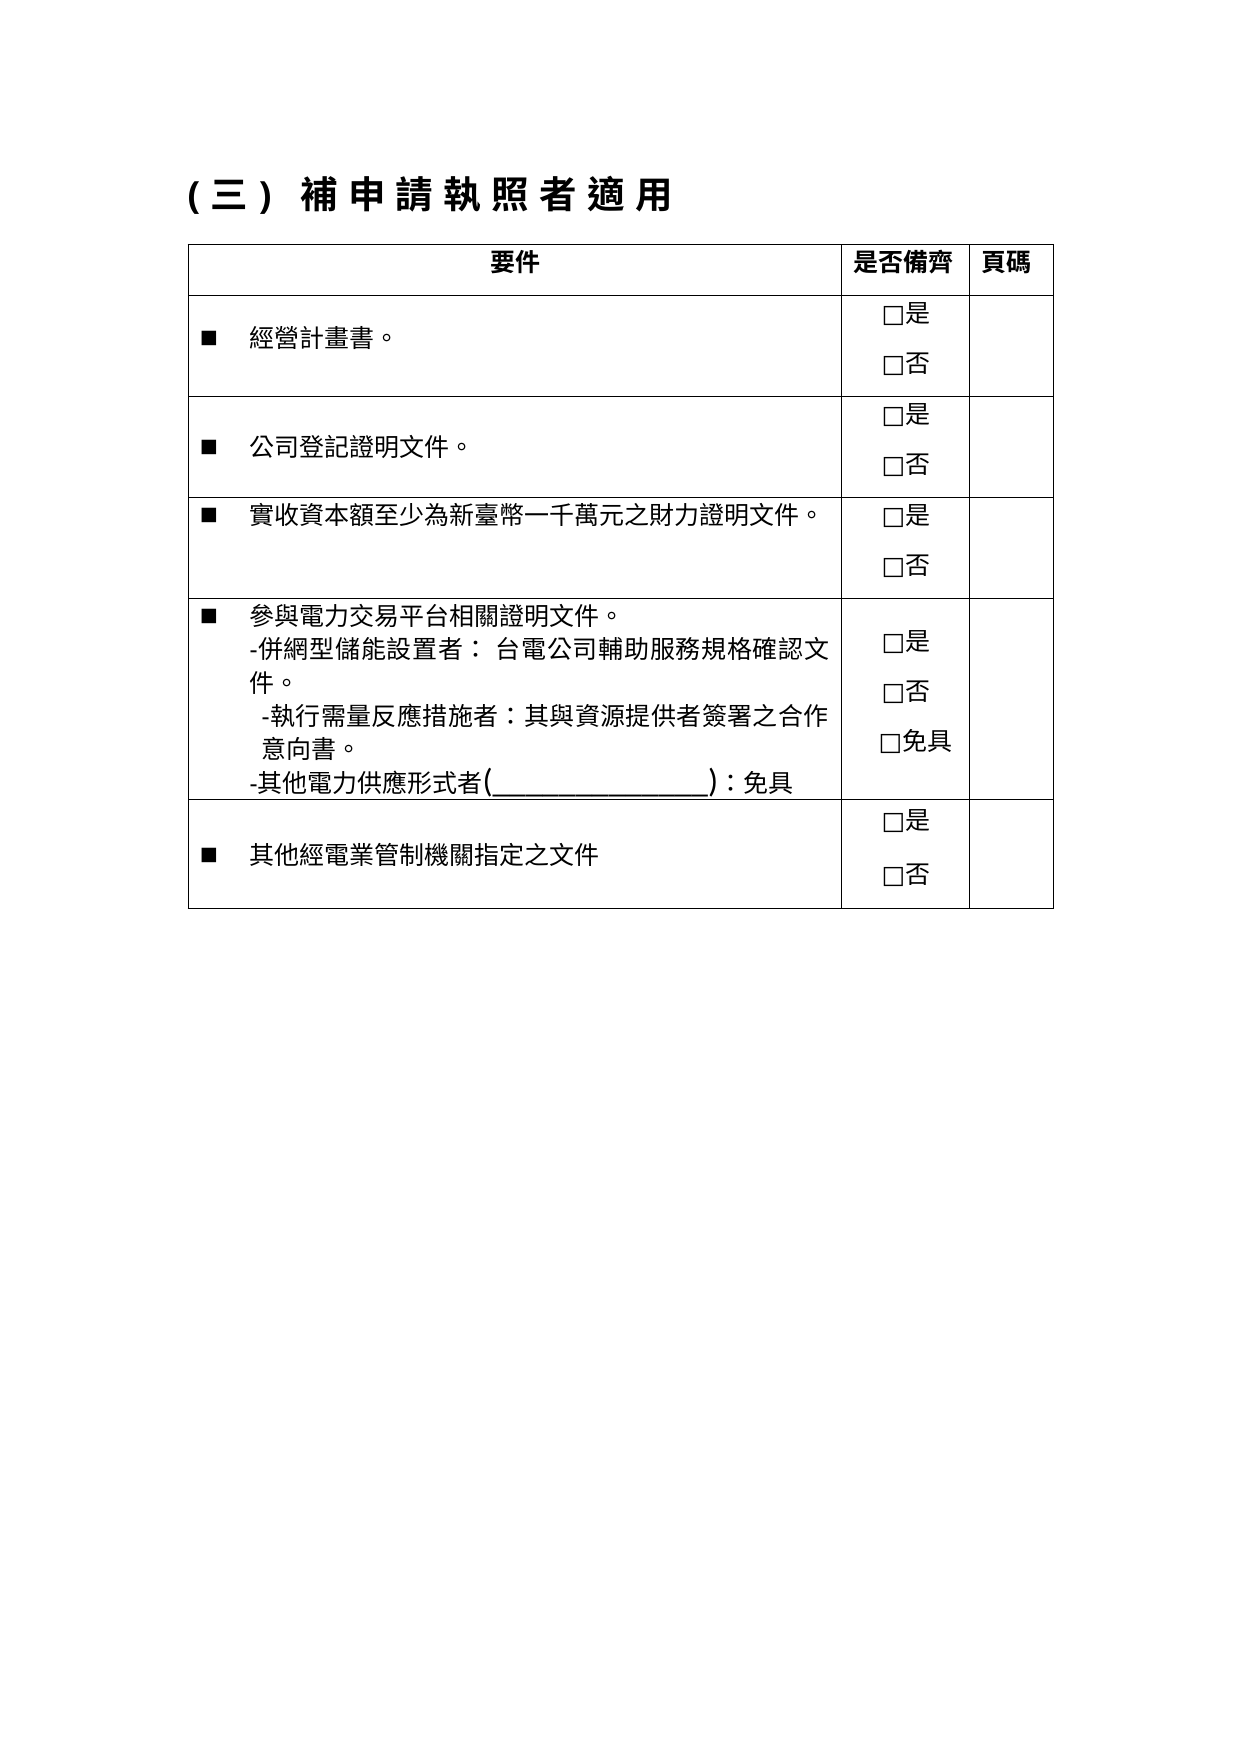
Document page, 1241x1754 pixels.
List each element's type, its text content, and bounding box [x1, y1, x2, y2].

table_header 要件 [189, 245, 841, 295]
table_cell 實收資本額至少為新臺幣一千萬元之財力證明文件。 [189, 498, 841, 598]
table_header 頁碼 [970, 245, 1053, 295]
table_cell [970, 296, 1053, 396]
table_cell 經營計畫書。 [189, 296, 841, 396]
table_cell 參與電力交易平台相關證明文件。 -併網型儲能設置者： 台電公司輔助服務規格確認文件。 -執行需量反應措施者：其與資源提供者簽署之合作意向書。 -其他電力供應形式者(_____________)：免具 [189, 599, 841, 799]
table_cell 其他經電業管制機關指定之文件 [189, 800, 841, 908]
table_cell □是 □否 [842, 397, 969, 497]
table_cell 公司登記證明文件。 [189, 397, 841, 497]
table_cell □是 □否 □免具 [842, 599, 969, 799]
list 補申請執照者適用 [187, 164, 1053, 219]
table_header 是否備齊 [842, 245, 969, 295]
table_cell [970, 800, 1053, 908]
table_cell □是 □否 [842, 498, 969, 598]
table_cell □是 □否 [842, 800, 969, 908]
table_cell [970, 599, 1053, 799]
table_cell [970, 498, 1053, 598]
table_cell □是 □否 [842, 296, 969, 396]
table_cell [970, 397, 1053, 497]
